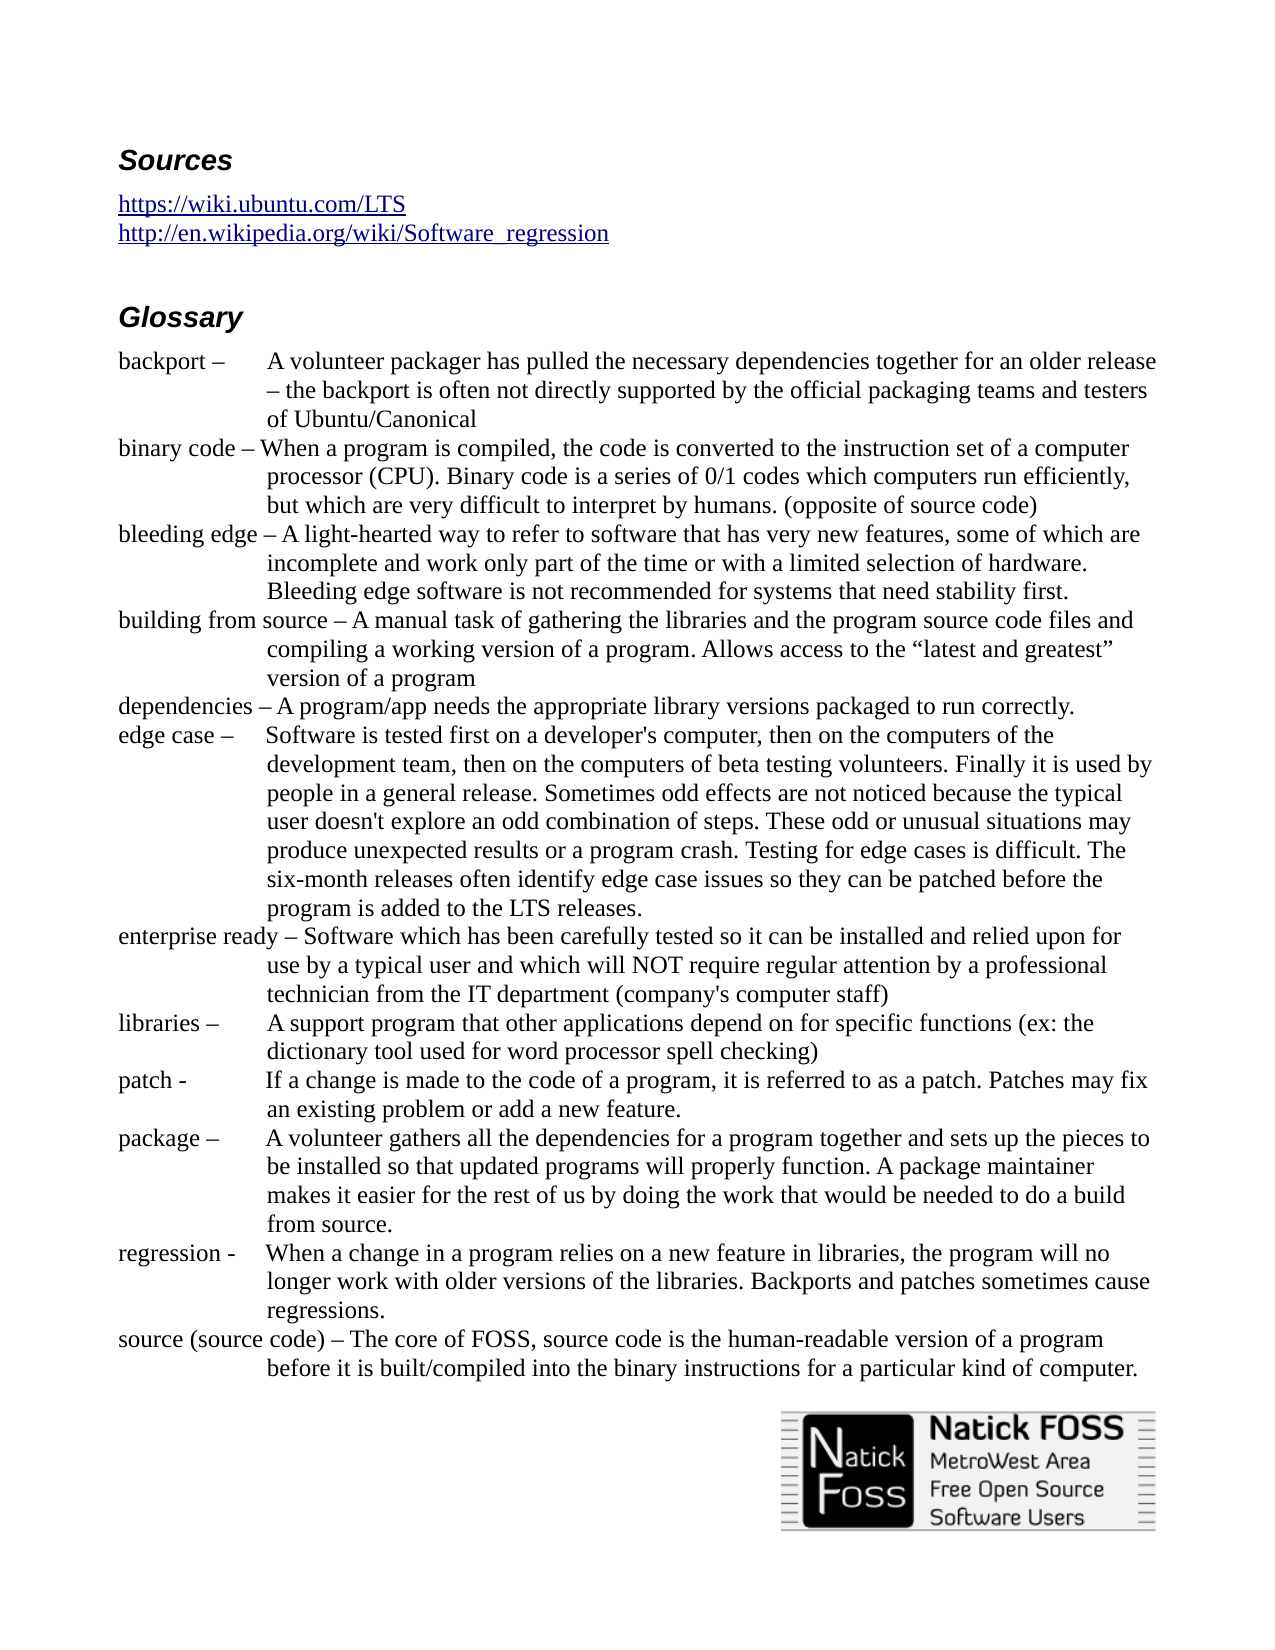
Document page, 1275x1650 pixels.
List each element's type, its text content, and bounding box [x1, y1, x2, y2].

text binary code – When a program is compiled, the code is converted to the instruction set of a computer processor (CPU). Binary code is a series of 0/1 codes which computers run efficiently, but which are very difficult to interpret by humans. (opposite of source code) [118, 433, 1157, 519]
picture [780, 1411, 1156, 1532]
text http://en.wikipedia.org/wiki/Software_regression [118, 218, 1157, 247]
text dependencies – A program/app needs the appropriate library versions packaged to run correctly. [118, 691, 1157, 720]
text enterprise ready – Software which has been carefully tested so it can be installed and relied upon for use by a typical user and which will NOT require regular attention by a professional technician from the IT department (company's computer staff) [118, 921, 1157, 1008]
text bleeding edge – A light-hearted way to refer to software that has very new features, some of which are incomplete and work only part of the time or with a limited selection of hardware. Bleeding edge software is not recommended for systems that need stability first. [118, 519, 1157, 605]
text libraries – A support program that other applications depend on for specific functions (ex: the dictionary tool used for word processor spell checking) [118, 1008, 1157, 1065]
text source (source code) – The core of FOSS, source code is the human-readable version of a program before it is built/compiled into the binary instructions for a particular kind of computer. [118, 1324, 1157, 1381]
text edge case – Software is tested first on a developer's computer, then on the computers of the development team, then on the computers of beta testing volunteers. Finally it is used by people in a general release. Sometimes odd effects are not noticed because the typical user doesn't explore an odd combination of steps. These odd or unusual situations may produce unexpected results or a program crash. Testing for edge cases is difficult. The six-month releases often identify edge case issues so they can be patched before the program is added to the LTS releases. [118, 720, 1157, 921]
text https://wiki.ubuntu.com/LTS [118, 189, 1157, 218]
text patch - If a change is made to the code of a program, it is referred to as a patch. Patches may fix an existing problem or add a new feature. [118, 1065, 1157, 1123]
text building from source – A manual task of gathering the libraries and the program source code files and compiling a working version of a program. Allows access to the “latest and greatest” version of a program [118, 605, 1157, 691]
subtitle Glossary [118, 300, 1157, 334]
subtitle Sources [118, 143, 1157, 177]
text regression - When a change in a program relies on a new feature in libraries, the program will no longer work with older versions of the libraries. Backports and patches sometimes cause regressions. [118, 1238, 1157, 1324]
text package – A volunteer gathers all the dependencies for a program together and sets up the pieces to be installed so that updated programs will properly function. A package maintainer makes it easier for the rest of us by doing the work that would be needed to do a build from source. [118, 1123, 1157, 1238]
text backport – A volunteer packager has pulled the necessary dependencies together for an older release – the backport is often not directly supported by the official packaging teams and testers of Ubuntu/Canonical [118, 346, 1157, 433]
